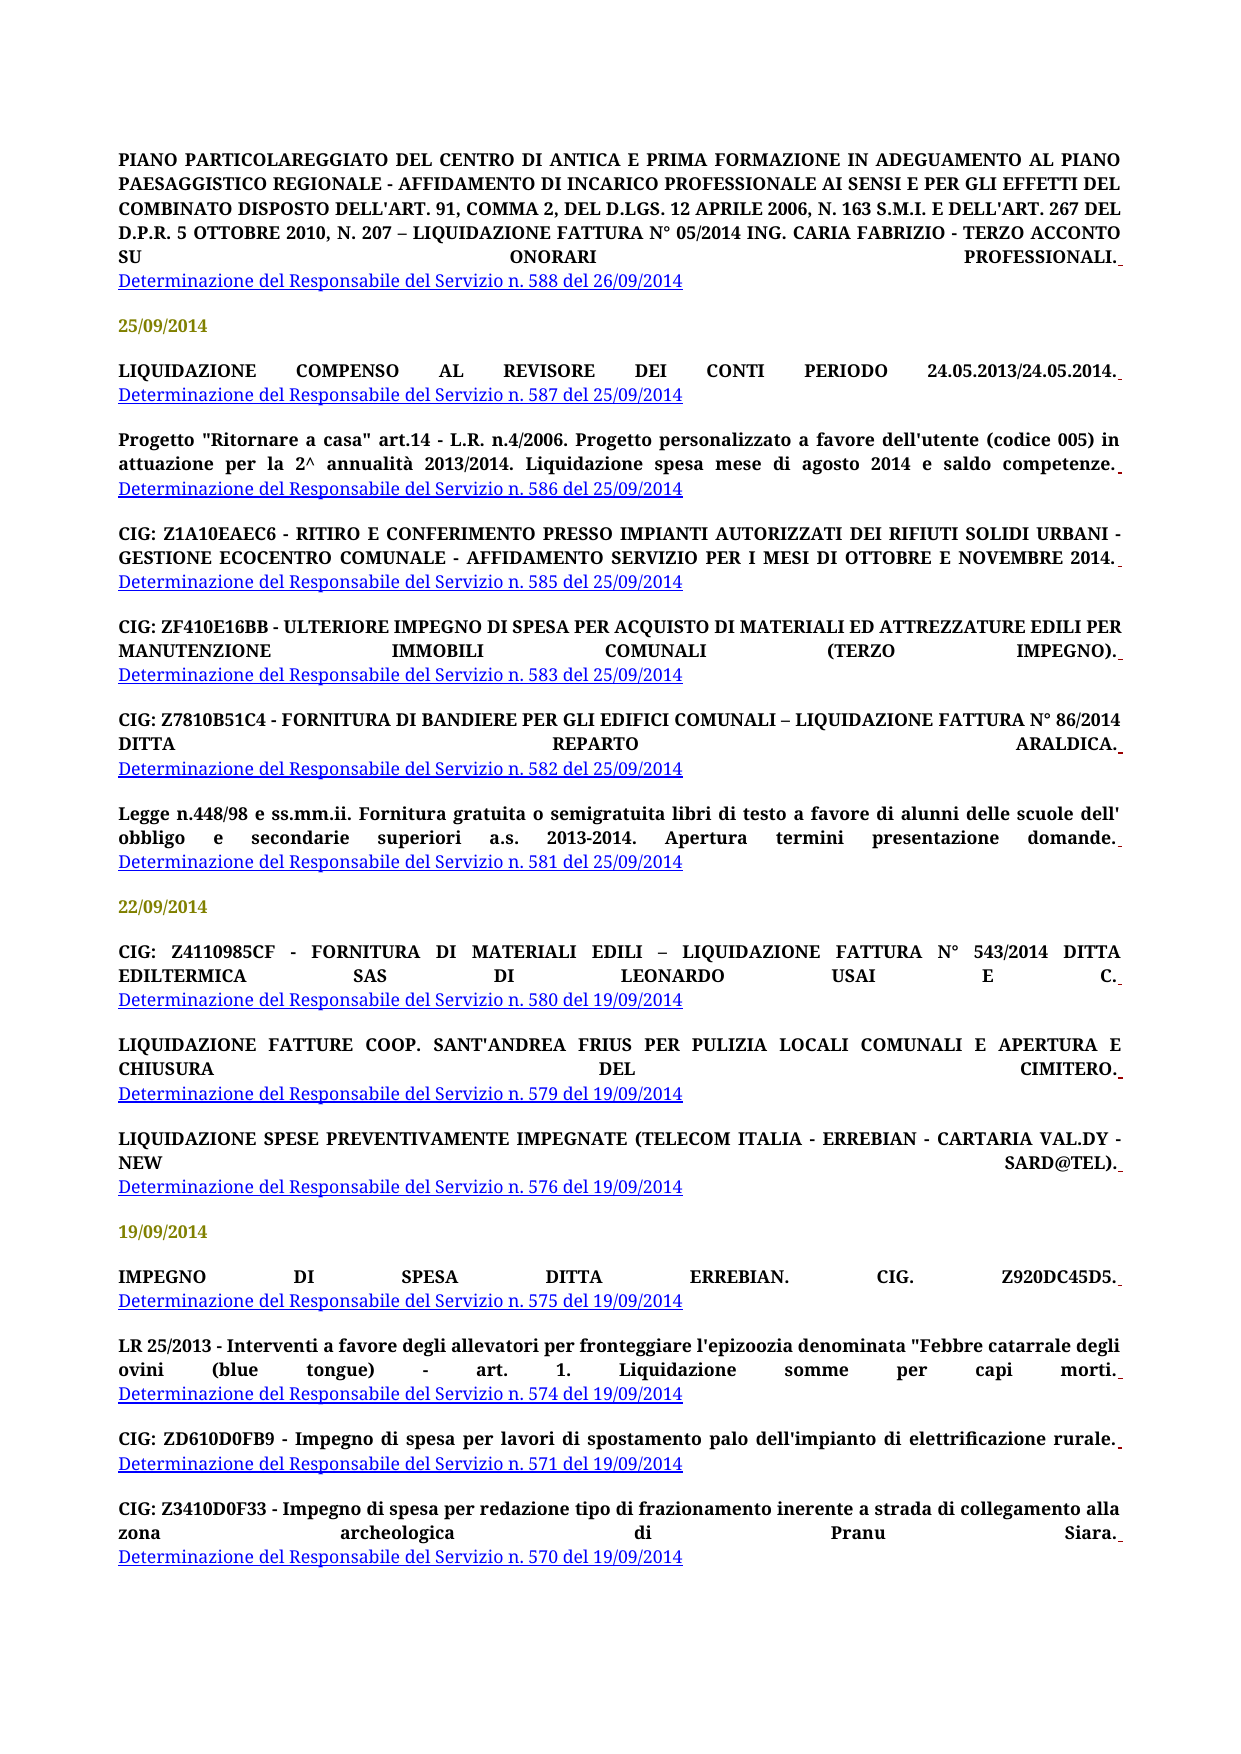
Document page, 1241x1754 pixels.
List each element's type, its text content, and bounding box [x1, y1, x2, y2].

text CIG: Z7810B51C4 - FORNITURA DI BANDIERE PER GLI EDIFICI COMUNALI – LIQUIDAZIONE FATTURA N° 86/2014 DITTA REPARTO ARALDICA. Determinazione del Responsabile del Servizio n. 582 del 25/09/2014 [118, 708, 1122, 780]
text 22/09/2014 [118, 894, 1122, 918]
text CIG: Z3410D0F33 - Impegno di spesa per redazione tipo di frazionamento inerente a strada di collegamento alla zona archeologica di Pranu Siara. Determinazione del Responsabile del Servizio n. 570 del 19/09/2014 [118, 1496, 1122, 1568]
text LIQUIDAZIONE FATTURE COOP. SANT'ANDREA FRIUS PER PULIZIA LOCALI COMUNALI E APERTURA E CHIUSURA DEL CIMITERO. Determinazione del Responsabile del Servizio n. 579 del 19/09/2014 [118, 1033, 1122, 1105]
text CIG: ZF410E16BB - ULTERIORE IMPEGNO DI SPESA PER ACQUISTO DI MATERIALI ED ATTREZZATURE EDILI PER MANUTENZIONE IMMOBILI COMUNALI (TERZO IMPEGNO). Determinazione del Responsabile del Servizio n. 583 del 25/09/2014 [118, 614, 1122, 687]
text LIQUIDAZIONE COMPENSO AL REVISORE DEI CONTI PERIODO 24.05.2013/24.05.2014. Determinazione del Responsabile del Servizio n. 587 del 25/09/2014 [118, 358, 1122, 407]
text CIG: Z1A10EAEC6 - RITIRO E CONFERIMENTO PRESSO IMPIANTI AUTORIZZATI DEI RIFIUTI SOLIDI URBANI - GESTIONE ECOCENTRO COMUNALE - AFFIDAMENTO SERVIZIO PER I MESI DI OTTOBRE E NOVEMBRE 2014. Determinazione del Responsabile del Servizio n. 585 del 25/09/2014 [118, 521, 1122, 593]
text LR 25/2013 - Interventi a favore degli allevatori per fronteggiare l'epizoozia denominata "Febbre catarrale degli ovini (blue tongue) - art. 1. Liquidazione somme per capi morti. Determinazione del Responsabile del Servizio n. 574 del 19/09/2014 [118, 1333, 1122, 1406]
text CIG: ZD610D0FB9 - Impegno di spesa per lavori di spostamento palo dell'impianto di elettrificazione rurale. Determinazione del Responsabile del Servizio n. 571 del 19/09/2014 [118, 1427, 1122, 1475]
text IMPEGNO DI SPESA DITTA ERREBIAN. CIG. Z920DC45D5. Determinazione del Responsabile del Servizio n. 575 del 19/09/2014 [118, 1264, 1122, 1313]
text 25/09/2014 [118, 313, 1122, 338]
text CIG: Z4110985CF - FORNITURA DI MATERIALI EDILI – LIQUIDAZIONE FATTURA N° 543/2014 DITTA EDILTERMICA SAS DI LEONARDO USAI E C. Determinazione del Responsabile del Servizio n. 580 del 19/09/2014 [118, 939, 1122, 1012]
text Legge n.448/98 e ss.mm.ii. Fornitura gratuita o semigratuita libri di testo a favore di alunni delle scuole dell' obbligo e secondarie superiori a.s. 2013-2014. Apertura termini presentazione domande. Determinazione del Responsabile del Servizio n. 581 del 25/09/2014 [118, 801, 1122, 873]
text LIQUIDAZIONE SPESE PREVENTIVAMENTE IMPEGNATE (TELECOM ITALIA - ERREBIAN - CARTARIA VAL.DY - NEW SARD@TEL). Determinazione del Responsabile del Servizio n. 576 del 19/09/2014 [118, 1126, 1122, 1198]
text PIANO PARTICOLAREGGIATO DEL CENTRO DI ANTICA E PRIMA FORMAZIONE IN ADEGUAMENTO AL PIANO PAESAGGISTICO REGIONALE - AFFIDAMENTO DI INCARICO PROFESSIONALE AI SENSI E PER GLI EFFETTI DEL COMBINATO DISPOSTO DELL'ART. 91, COMMA 2, DEL D.LGS. 12 APRILE 2006, N. 163 S.M.I. E DELL'ART. 267 DEL D.P.R. 5 OTTOBRE 2010, N. 207 – LIQUIDAZIONE FATTURA N° 05/2014 ING. CARIA FABRIZIO - TERZO ACCONTO SU ONORARI PROFESSIONALI. Determinazione del Responsabile del Servizio n. 588 del 26/09/2014 [118, 148, 1122, 293]
text Progetto "Ritornare a casa" art.14 - L.R. n.4/2006. Progetto personalizzato a favore dell'utente (codice 005) in attuazione per la 2^ annualità 2013/2014. Liquidazione spesa mese di agosto 2014 e saldo competenze. Determinazione del Responsabile del Servizio n. 586 del 25/09/2014 [118, 428, 1122, 500]
text 19/09/2014 [118, 1219, 1122, 1243]
